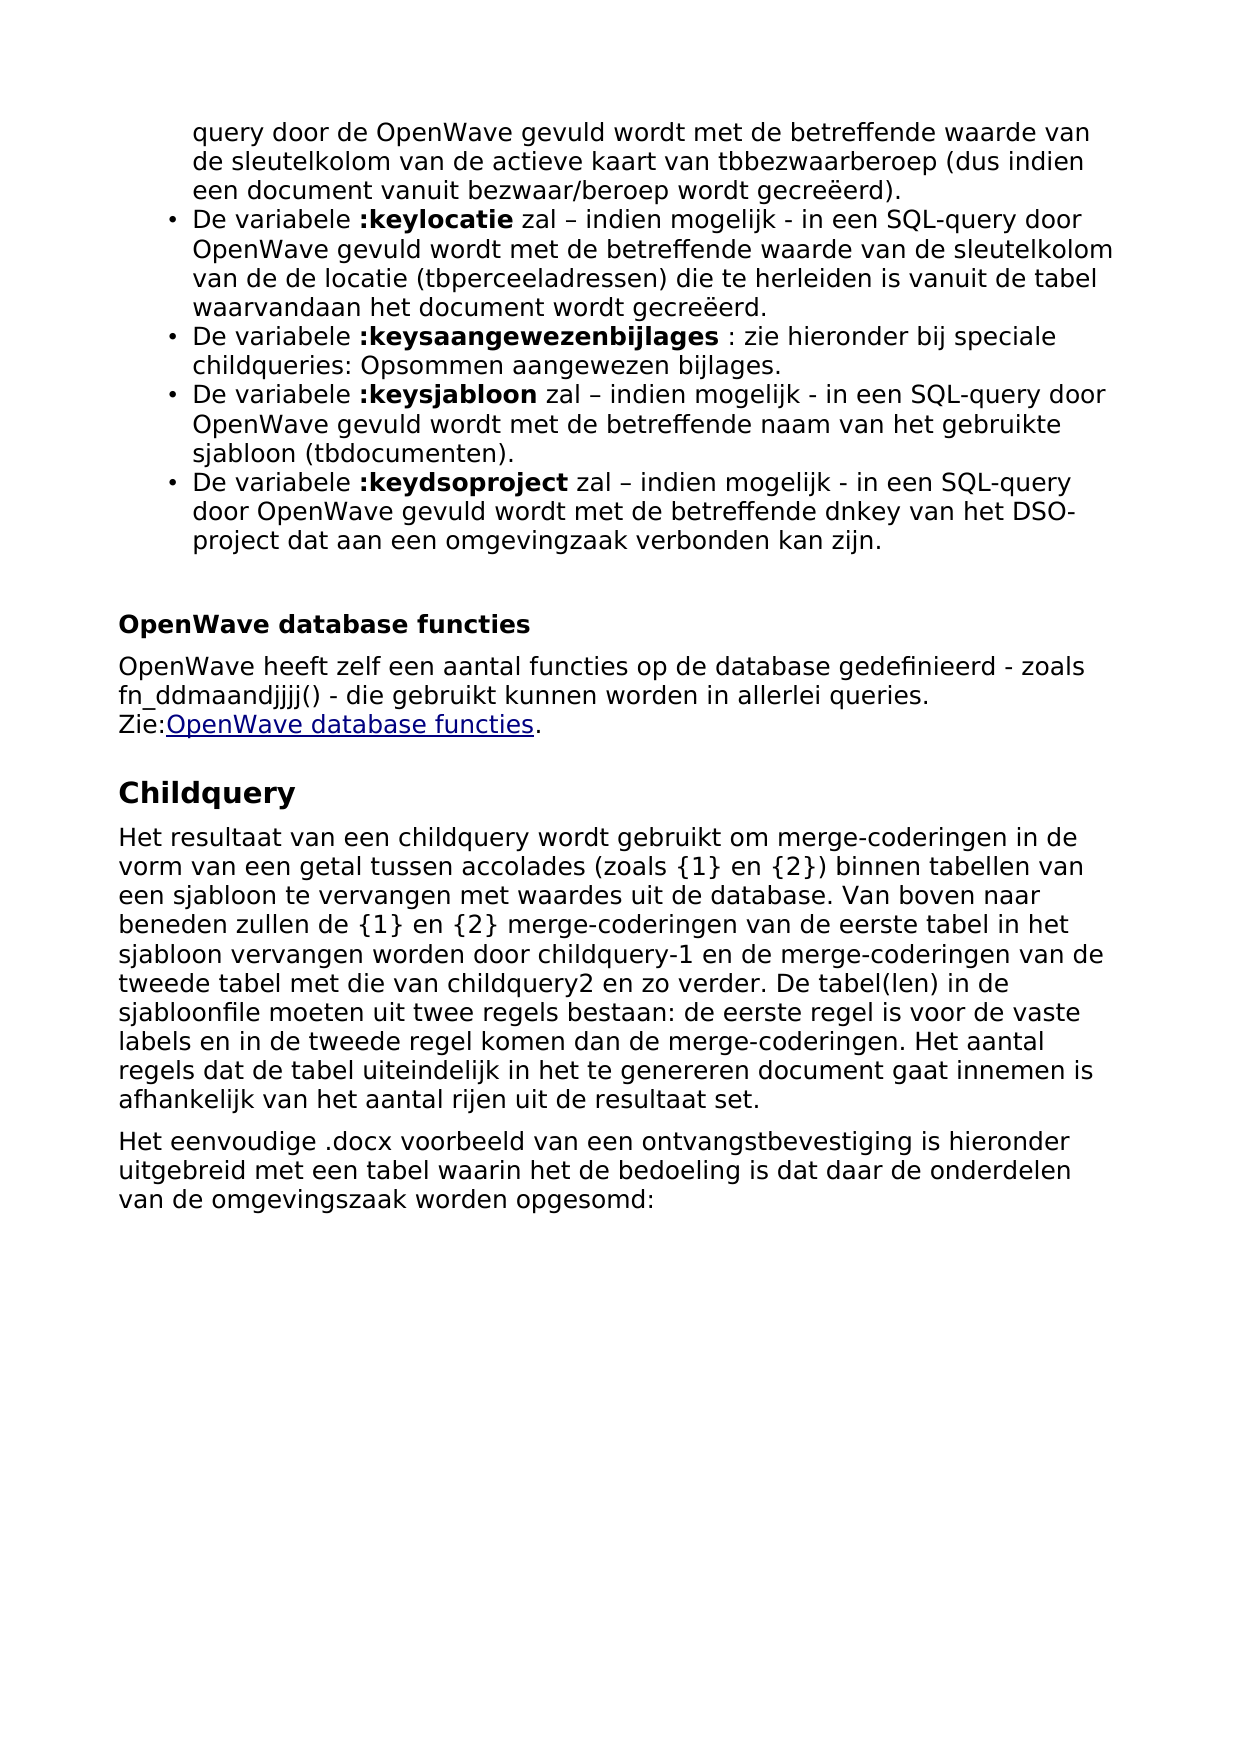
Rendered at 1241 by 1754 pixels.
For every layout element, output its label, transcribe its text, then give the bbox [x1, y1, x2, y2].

subtitle OpenWave database functies [118, 610, 1122, 639]
text Het resultaat van een childquery wordt gebruikt om merge-coderingen in de vorm van een getal tussen accolades (zoals {1} en {2}) binnen tabellen van een sjabloon te vervangen met waardes uit de database. Van boven naar beneden zullen de {1} en {2} merge-coderingen van de eerste tabel in het sjabloon vervangen worden door childquery-1 en de merge-coderingen van de tweede tabel met die van childquery2 en zo verder. De tabel(len) in de sjabloonfile moeten uit twee regels bestaan: de eerste regel is voor de vaste labels en in de tweede regel komen dan de merge-coderingen. Het aantal regels dat de tabel uiteindelijk in het te genereren document gaat innemen is afhankelijk van het aantal rijen uit de resultaat set. [118, 823, 1122, 1115]
list query door de OpenWave gevuld wordt met de betreffende waarde van de sleutelkolom van de actieve kaart van tbbezwaarberoep (dus indien een document vanuit bezwaar/beroep wordt gecreëerd). [177, 118, 1122, 206]
list De variabele :keysaangewezenbijlages : zie hieronder bij speciale childqueries: Opsommen aangewezen bijlages. [177, 322, 1122, 381]
list De variabele :keydsoproject zal – indien mogelijk - in een SQL-query door OpenWave gevuld wordt met de betreffende dnkey van het DSO-project dat aan een omgevingzaak verbonden kan zijn. [177, 468, 1122, 556]
text OpenWave heeft zelf een aantal functies op de database gedefinieerd - zoals fn_ddmaandjjjj() - die gebruikt kunnen worden in allerlei queries. Zie:OpenWave database functies. [118, 652, 1122, 739]
text Het eenvoudige .docx voorbeeld van een ontvangstbevestiging is hieronder uitgebreid met een tabel waarin het de bedoeling is dat daar de onderdelen van de omgevingszaak worden opgesomd: [118, 1127, 1122, 1215]
subtitle Childquery [118, 777, 1122, 811]
list De variabele :keysjabloon zal – indien mogelijk - in een SQL-query door OpenWave gevuld wordt met de betreffende naam van het gebruikte sjabloon (tbdocumenten). [177, 381, 1122, 468]
list De variabele :keylocatie zal – indien mogelijk - in een SQL-query door OpenWave gevuld wordt met de betreffende waarde van de sleutelkolom van de de locatie (tbperceeladressen) die te herleiden is vanuit de tabel waarvandaan het document wordt gecreëerd. [177, 206, 1122, 322]
